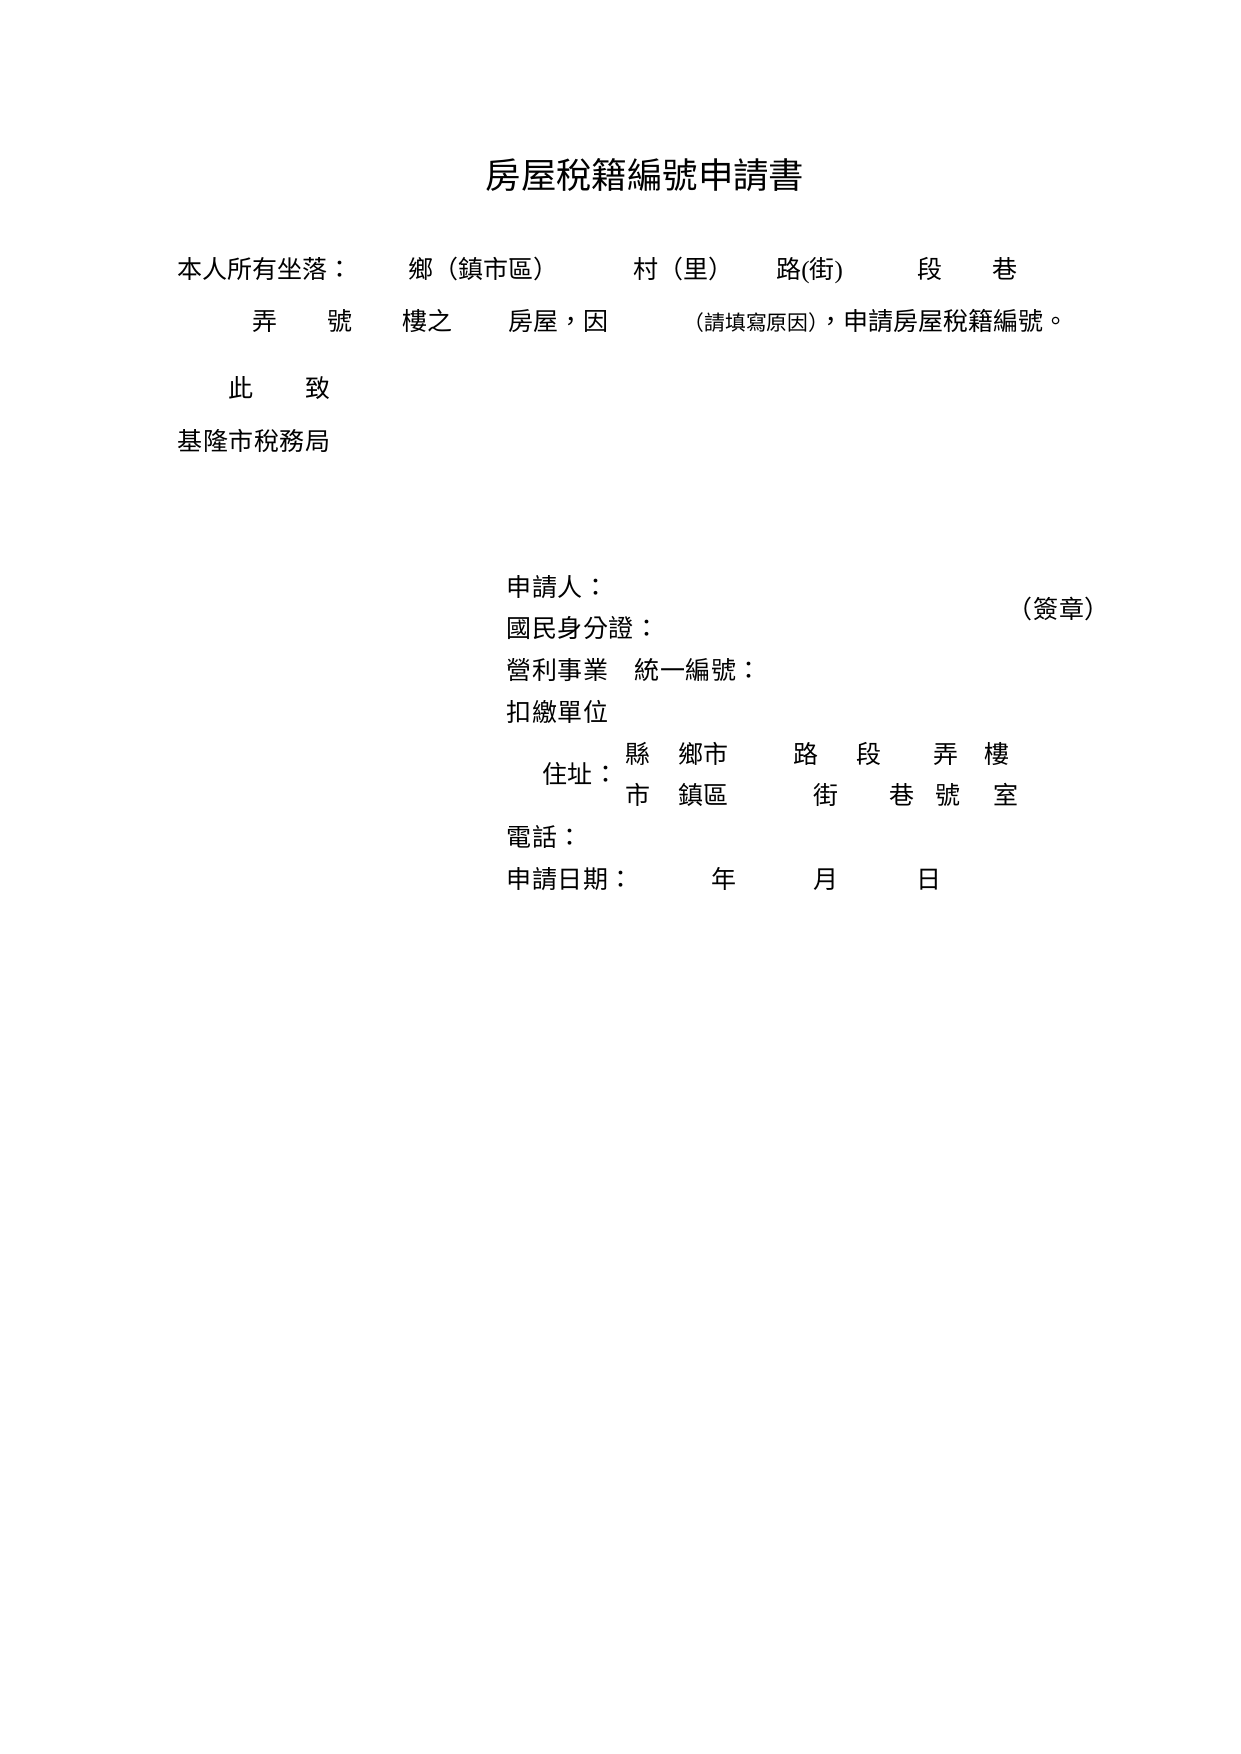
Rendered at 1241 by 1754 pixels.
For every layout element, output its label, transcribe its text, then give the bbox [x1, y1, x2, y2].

table_cell [840, 637, 874, 730]
table_header （簽章） [769, 544, 1112, 637]
table_cell [806, 637, 840, 730]
table_cell [1078, 637, 1112, 730]
table_cell [1044, 637, 1078, 730]
table_cell [874, 637, 908, 730]
text 此 致 [177, 364, 1112, 406]
table_cell [769, 637, 806, 730]
table_header 申請人： 國民身分證： 營利事業 統一編號： 扣繳單位 [503, 544, 769, 730]
table_cell [908, 637, 942, 730]
text 本人所有坐落： 鄉（鎮市區） 村（里） 路(街) 段 巷 弄 號 樓之 房屋，因 （請填寫原因），申請房屋稅籍編號。 [177, 236, 1112, 341]
table_cell 縣 鄉市 路 段 弄 樓 市 鎮區 街 巷 號 室 [622, 730, 1112, 813]
text 房屋稅籍編號申請書 [177, 148, 1112, 199]
table_cell [1010, 637, 1044, 730]
text 基隆市稅務局 [177, 425, 1112, 456]
table_cell 電話： 申請日期： 年 月 日 [503, 813, 1112, 896]
table_cell [976, 637, 1010, 730]
table_cell [942, 637, 976, 730]
table_cell 住址： [503, 730, 622, 813]
